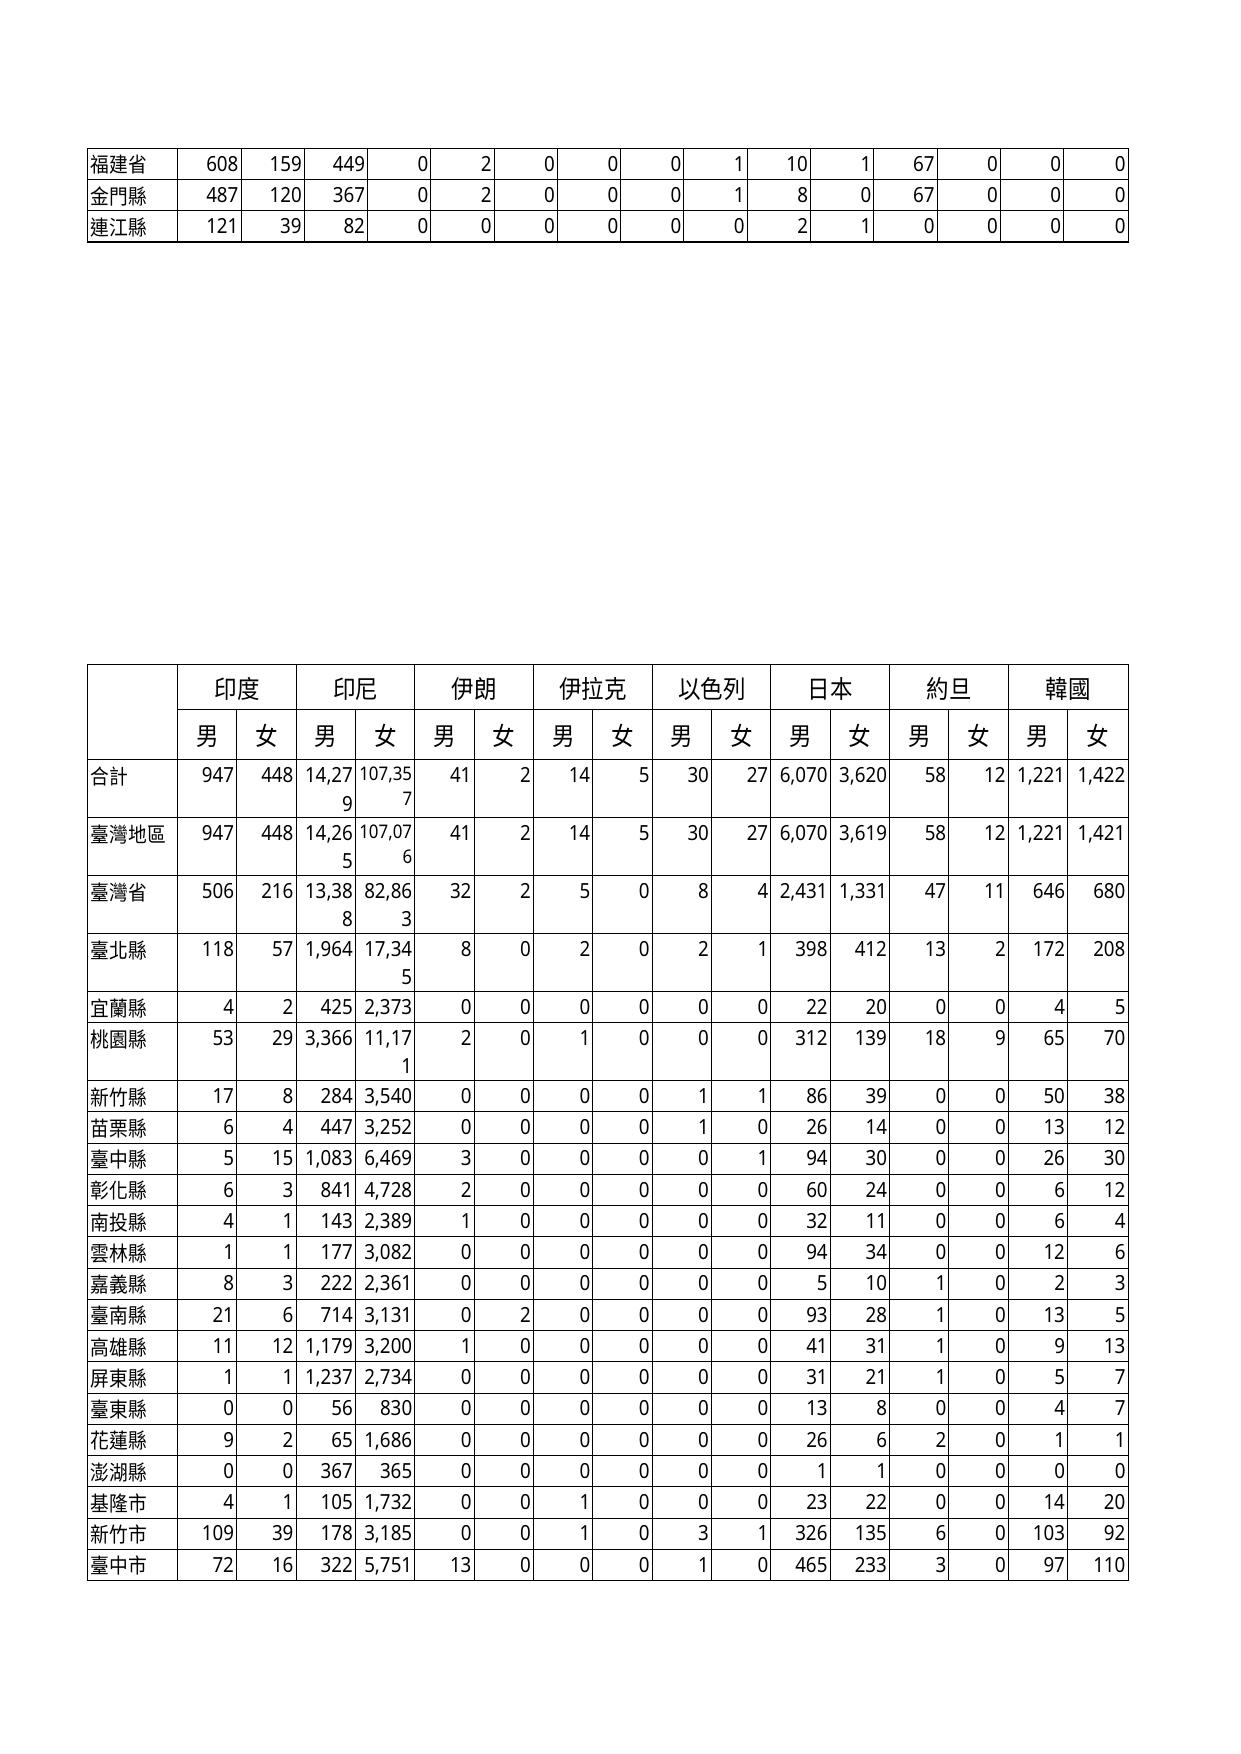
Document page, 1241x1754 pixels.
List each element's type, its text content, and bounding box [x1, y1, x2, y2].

table_cell 0 [653, 1487, 711, 1517]
table_cell 506 [178, 876, 236, 933]
table_cell 1,964 [297, 934, 355, 991]
table_cell 0 [712, 1331, 770, 1361]
table_cell 94 [771, 1237, 830, 1267]
table_cell 0 [712, 1394, 770, 1424]
table_cell 新竹市 [88, 1519, 177, 1549]
table_cell 398 [771, 934, 830, 991]
table_cell 0 [534, 1394, 592, 1424]
table_cell 0 [621, 149, 683, 179]
table_cell 0 [890, 992, 948, 1022]
table_cell 1 [831, 1456, 889, 1486]
table_cell 0 [475, 1269, 533, 1299]
table_cell 彰化縣 [88, 1175, 177, 1205]
table_cell 1,237 [297, 1362, 355, 1392]
table_cell 1,179 [297, 1331, 355, 1361]
table_cell 30 [653, 760, 711, 817]
table_cell 0 [1001, 211, 1063, 241]
table_cell 41 [415, 760, 474, 817]
table_cell 金門縣 [88, 180, 177, 210]
table_cell 0 [368, 149, 430, 179]
table_cell 6 [890, 1519, 948, 1549]
table_cell 臺灣地區 [88, 818, 177, 875]
table_cell 12 [949, 760, 1008, 817]
table_cell 女 [475, 710, 533, 759]
table_cell 107,357 [356, 760, 414, 817]
table_cell 70 [1068, 1023, 1128, 1080]
table_cell 0 [949, 1112, 1008, 1142]
table_cell 222 [297, 1269, 355, 1299]
table_cell 425 [297, 992, 355, 1022]
table_cell 17,345 [356, 934, 414, 991]
table_cell 0 [593, 876, 652, 933]
table_cell 284 [297, 1081, 355, 1111]
table_cell 0 [1009, 1456, 1067, 1486]
table_cell 3,252 [356, 1112, 414, 1142]
table_cell 高雄縣 [88, 1331, 177, 1361]
table_cell 14 [534, 818, 592, 875]
table_cell 0 [593, 1237, 652, 1267]
table_cell 17 [178, 1081, 236, 1111]
table_cell 13 [1009, 1112, 1067, 1142]
table_cell 1,331 [831, 876, 889, 933]
table_cell 0 [653, 1023, 711, 1080]
table_cell 1 [653, 1112, 711, 1142]
table_cell 女 [237, 710, 296, 759]
table_cell 0 [949, 1331, 1008, 1361]
table_cell 0 [178, 1456, 236, 1486]
table_cell 5 [534, 876, 592, 933]
table_cell 32 [415, 876, 474, 933]
table_cell 0 [593, 1175, 652, 1205]
table_cell 4 [712, 876, 770, 933]
table_cell 0 [890, 1081, 948, 1111]
table_cell 31 [831, 1331, 889, 1361]
table_cell 50 [1009, 1081, 1067, 1111]
table_cell 0 [874, 211, 937, 241]
table_cell 1,421 [1068, 818, 1128, 875]
table_cell 0 [415, 1425, 474, 1455]
table_cell 67 [874, 149, 937, 179]
table_cell 0 [949, 1206, 1008, 1236]
table_cell 10 [831, 1269, 889, 1299]
table_cell 103 [1009, 1519, 1067, 1549]
table_cell 2 [415, 1023, 474, 1080]
table_cell 120 [242, 180, 304, 210]
table_cell 0 [593, 1394, 652, 1424]
table_cell 1 [415, 1331, 474, 1361]
table_cell 0 [593, 1331, 652, 1361]
table_cell 3 [653, 1519, 711, 1549]
table_cell 0 [534, 1300, 592, 1330]
table_cell 9 [1009, 1331, 1067, 1361]
table_cell 3,200 [356, 1331, 414, 1361]
table_cell 0 [534, 992, 592, 1022]
table_cell 8 [831, 1394, 889, 1424]
table_cell 1 [684, 149, 747, 179]
table_cell 947 [178, 760, 236, 817]
table_cell 1 [1068, 1425, 1128, 1455]
table_cell 41 [771, 1331, 830, 1361]
table_cell 1,083 [297, 1144, 355, 1174]
table_cell 109 [178, 1519, 236, 1549]
table_cell 0 [890, 1237, 948, 1267]
table_cell 5,751 [356, 1550, 414, 1580]
table_cell 6,469 [356, 1144, 414, 1174]
table_cell 0 [712, 1456, 770, 1486]
table_cell 14 [1009, 1487, 1067, 1517]
table_cell 18 [890, 1023, 948, 1080]
table_cell 0 [712, 1550, 770, 1580]
table_cell 臺東縣 [88, 1394, 177, 1424]
table_cell 0 [949, 1269, 1008, 1299]
table_cell 0 [475, 1175, 533, 1205]
table_cell 0 [890, 1206, 948, 1236]
table_cell 38 [1068, 1081, 1128, 1111]
table_cell 30 [653, 818, 711, 875]
table_cell 0 [475, 1081, 533, 1111]
table_cell 1 [534, 1519, 592, 1549]
table_cell 女 [593, 710, 652, 759]
table_cell 2 [653, 934, 711, 991]
table_cell 1,221 [1009, 760, 1067, 817]
table_cell 1 [534, 1023, 592, 1080]
table_cell 男 [1009, 710, 1067, 759]
table_cell 0 [593, 1550, 652, 1580]
table_cell 0 [712, 992, 770, 1022]
table_cell 0 [495, 211, 557, 241]
table_cell 0 [949, 1362, 1008, 1392]
table_cell 1 [712, 934, 770, 991]
table_cell 0 [621, 211, 683, 241]
table_cell 0 [593, 1425, 652, 1455]
table_cell 6 [237, 1300, 296, 1330]
table_cell 1 [653, 1081, 711, 1111]
table_cell 15 [237, 1144, 296, 1174]
table_cell 47 [890, 876, 948, 933]
table_header 日本 [771, 665, 889, 709]
table_cell 0 [712, 1487, 770, 1517]
table_cell 4 [178, 1487, 236, 1517]
table_cell 0 [475, 1456, 533, 1486]
table_cell 0 [949, 1425, 1008, 1455]
table_cell 男 [297, 710, 355, 759]
table_cell 雲林縣 [88, 1237, 177, 1267]
table_cell 326 [771, 1519, 830, 1549]
table_cell 0 [534, 1550, 592, 1580]
table_cell 13 [1068, 1331, 1128, 1361]
table_cell 0 [593, 1023, 652, 1080]
table_cell 0 [890, 1456, 948, 1486]
table_cell 6 [831, 1425, 889, 1455]
table_cell 1 [712, 1144, 770, 1174]
table_cell 16 [237, 1550, 296, 1580]
table_header 伊拉克 [534, 665, 652, 709]
table_cell 0 [653, 1456, 711, 1486]
table_cell 6,070 [771, 760, 830, 817]
table_cell 2 [431, 180, 494, 210]
table_cell 5 [1068, 1300, 1128, 1330]
table_cell 0 [237, 1456, 296, 1486]
table_cell 22 [771, 992, 830, 1022]
table_cell 0 [534, 1144, 592, 1174]
table_cell 608 [178, 149, 241, 179]
table_cell 1 [1009, 1425, 1067, 1455]
table_cell 1 [237, 1206, 296, 1236]
table_cell 0 [949, 1456, 1008, 1486]
table_cell 0 [415, 1237, 474, 1267]
table_cell 2 [890, 1425, 948, 1455]
table_cell 0 [712, 1237, 770, 1267]
table_cell 3,619 [831, 818, 889, 875]
table_cell 23 [771, 1487, 830, 1517]
table_cell 女 [1068, 710, 1128, 759]
table_cell 12 [949, 818, 1008, 875]
table_cell 2,431 [771, 876, 830, 933]
table_cell 12 [1009, 1237, 1067, 1267]
table_cell 322 [297, 1550, 355, 1580]
table_cell 0 [593, 1519, 652, 1549]
table_cell 1 [684, 180, 747, 210]
table_cell 312 [771, 1023, 830, 1080]
table_cell 21 [831, 1362, 889, 1392]
table_cell 0 [712, 1175, 770, 1205]
table_cell 0 [890, 1394, 948, 1424]
table_cell 0 [415, 1519, 474, 1549]
table_cell 0 [593, 934, 652, 991]
table_cell 0 [534, 1175, 592, 1205]
table_cell 86 [771, 1081, 830, 1111]
table_cell 0 [534, 1362, 592, 1392]
table_cell 3 [237, 1175, 296, 1205]
table_cell 1 [890, 1300, 948, 1330]
table_cell 2 [1009, 1269, 1067, 1299]
table_cell 0 [653, 1362, 711, 1392]
table_cell 0 [949, 1394, 1008, 1424]
table_cell 0 [415, 1362, 474, 1392]
table_cell 0 [534, 1237, 592, 1267]
table_cell 3,366 [297, 1023, 355, 1080]
table_cell 0 [415, 1487, 474, 1517]
table_cell 3,082 [356, 1237, 414, 1267]
table_cell 0 [593, 1300, 652, 1330]
table_cell 0 [890, 1487, 948, 1517]
table_cell 72 [178, 1550, 236, 1580]
table_cell 0 [475, 1331, 533, 1361]
table_cell 0 [415, 1394, 474, 1424]
table_cell 女 [831, 710, 889, 759]
table_cell 11,171 [356, 1023, 414, 1080]
table_cell 0 [653, 1237, 711, 1267]
table_cell 5 [593, 818, 652, 875]
table_cell 6 [178, 1175, 236, 1205]
table_cell 0 [949, 1144, 1008, 1174]
table_cell 3,620 [831, 760, 889, 817]
table_cell 11 [949, 876, 1008, 933]
table_cell 11 [178, 1331, 236, 1361]
table_cell 447 [297, 1112, 355, 1142]
table_cell 5 [771, 1269, 830, 1299]
table_cell 13 [1009, 1300, 1067, 1330]
table_cell 2,389 [356, 1206, 414, 1236]
table_cell 0 [558, 180, 620, 210]
table_cell 0 [938, 180, 1000, 210]
table_cell 0 [534, 1206, 592, 1236]
table_cell 桃園縣 [88, 1023, 177, 1080]
table_cell 宜蘭縣 [88, 992, 177, 1022]
table_cell 110 [1068, 1550, 1128, 1580]
table_cell 花蓮縣 [88, 1425, 177, 1455]
table_cell 208 [1068, 934, 1128, 991]
table_cell 4 [1009, 992, 1067, 1022]
table_cell 0 [949, 1081, 1008, 1111]
table_cell 0 [949, 1237, 1008, 1267]
table_cell 14,265 [297, 818, 355, 875]
table_cell 2 [431, 149, 494, 179]
table_cell 65 [1009, 1023, 1067, 1080]
table_cell 0 [593, 1487, 652, 1517]
table_cell 0 [1001, 180, 1063, 210]
table_cell 20 [1068, 1487, 1128, 1517]
table_cell 30 [831, 1144, 889, 1174]
table_cell 27 [712, 760, 770, 817]
table_cell 26 [771, 1112, 830, 1142]
table_cell 0 [534, 1112, 592, 1142]
table_cell 24 [831, 1175, 889, 1205]
table_cell 2 [415, 1175, 474, 1205]
table_cell 2,373 [356, 992, 414, 1022]
table_cell 0 [475, 1425, 533, 1455]
table_cell 嘉義縣 [88, 1269, 177, 1299]
table_cell 0 [178, 1394, 236, 1424]
table_cell 178 [297, 1519, 355, 1549]
table_cell 646 [1009, 876, 1067, 933]
table_cell 0 [938, 149, 1000, 179]
table_cell 449 [305, 149, 367, 179]
table_cell 21 [178, 1300, 236, 1330]
table_cell 0 [475, 1237, 533, 1267]
table_cell 93 [771, 1300, 830, 1330]
table_cell 0 [368, 180, 430, 210]
table_cell 39 [237, 1519, 296, 1549]
table_cell 10 [748, 149, 810, 179]
table_cell 0 [1064, 180, 1128, 210]
table_cell 0 [593, 992, 652, 1022]
table_cell 0 [475, 1362, 533, 1392]
table_cell 0 [495, 149, 557, 179]
table_cell 107,076 [356, 818, 414, 875]
table_cell 2 [949, 934, 1008, 991]
table_cell 39 [831, 1081, 889, 1111]
table_cell 139 [831, 1023, 889, 1080]
table_cell 53 [178, 1023, 236, 1080]
table_cell 0 [949, 1550, 1008, 1580]
table_cell 0 [621, 180, 683, 210]
table_cell 60 [771, 1175, 830, 1205]
table_cell 0 [949, 1300, 1008, 1330]
table_cell 0 [712, 1425, 770, 1455]
table_cell 臺北縣 [88, 934, 177, 991]
table_cell 1 [534, 1487, 592, 1517]
table_cell 412 [831, 934, 889, 991]
table_cell 26 [771, 1425, 830, 1455]
table_cell 0 [890, 1112, 948, 1142]
table_cell 12 [237, 1331, 296, 1361]
table_cell 0 [949, 992, 1008, 1022]
table_cell 0 [593, 1456, 652, 1486]
table_cell 7 [1068, 1362, 1128, 1392]
table_cell 0 [475, 1112, 533, 1142]
table_cell 0 [558, 211, 620, 241]
table_cell 女 [712, 710, 770, 759]
table_cell 苗栗縣 [88, 1112, 177, 1142]
table_cell 臺中縣 [88, 1144, 177, 1174]
table_cell 216 [237, 876, 296, 933]
table_cell 367 [297, 1456, 355, 1486]
table_cell 13 [771, 1394, 830, 1424]
table_cell 4 [178, 992, 236, 1022]
table_cell 82,863 [356, 876, 414, 933]
table_cell 0 [475, 934, 533, 991]
table_cell 男 [534, 710, 592, 759]
table_cell 1 [237, 1237, 296, 1267]
table_cell 34 [831, 1237, 889, 1267]
table_cell 2 [534, 934, 592, 991]
table_cell 9 [949, 1023, 1008, 1080]
table_cell 82 [305, 211, 367, 241]
table_cell 172 [1009, 934, 1067, 991]
table_cell 5 [178, 1144, 236, 1174]
table_cell 南投縣 [88, 1206, 177, 1236]
table_cell 11 [831, 1206, 889, 1236]
table_cell 0 [712, 1269, 770, 1299]
table_cell 4 [1009, 1394, 1067, 1424]
table_cell 2 [475, 818, 533, 875]
table_cell 487 [178, 180, 241, 210]
table_cell 28 [831, 1300, 889, 1330]
table_cell 92 [1068, 1519, 1128, 1549]
table_cell 465 [771, 1550, 830, 1580]
table_cell 0 [593, 1269, 652, 1299]
table_cell 830 [356, 1394, 414, 1424]
table_cell 0 [534, 1456, 592, 1486]
table_cell 1 [771, 1456, 830, 1486]
table_cell 1 [237, 1362, 296, 1392]
table_cell 233 [831, 1550, 889, 1580]
table_header 印尼 [297, 665, 414, 709]
table_cell 30 [1068, 1144, 1128, 1174]
table_cell 0 [712, 1362, 770, 1392]
table_cell 基隆市 [88, 1487, 177, 1517]
table_cell 0 [431, 211, 494, 241]
table_cell 0 [534, 1081, 592, 1111]
table_cell 3,131 [356, 1300, 414, 1330]
table_cell 0 [890, 1144, 948, 1174]
table_cell 39 [242, 211, 304, 241]
table_cell 0 [653, 1331, 711, 1361]
table_cell 14 [831, 1112, 889, 1142]
table_cell 1 [712, 1519, 770, 1549]
table_cell 3,185 [356, 1519, 414, 1549]
table_cell 0 [1001, 149, 1063, 179]
table_cell 8 [653, 876, 711, 933]
table_cell 0 [415, 1112, 474, 1142]
table_cell 0 [475, 1394, 533, 1424]
table_cell 6 [1068, 1237, 1128, 1267]
table_cell 365 [356, 1456, 414, 1486]
table_cell 143 [297, 1206, 355, 1236]
table_cell 0 [558, 149, 620, 179]
table_cell 1 [712, 1081, 770, 1111]
table_cell 0 [938, 211, 1000, 241]
table_cell 1,732 [356, 1487, 414, 1517]
table_cell 2 [237, 1425, 296, 1455]
table_cell 65 [297, 1425, 355, 1455]
table_cell 4 [1068, 1206, 1128, 1236]
table_cell 2 [237, 992, 296, 1022]
table_cell 0 [712, 1112, 770, 1142]
table_cell 0 [475, 1023, 533, 1080]
table_cell 0 [1064, 149, 1128, 179]
table_cell 6,070 [771, 818, 830, 875]
table_cell 0 [415, 1081, 474, 1111]
table_cell 0 [593, 1206, 652, 1236]
table_cell 澎湖縣 [88, 1456, 177, 1486]
table_cell 1 [890, 1362, 948, 1392]
table_cell 1,221 [1009, 818, 1067, 875]
table_cell 94 [771, 1144, 830, 1174]
table_cell 67 [874, 180, 937, 210]
table_cell 1 [178, 1237, 236, 1267]
table_cell 3 [415, 1144, 474, 1174]
table_cell 8 [415, 934, 474, 991]
table_cell 118 [178, 934, 236, 991]
table_cell 0 [475, 1144, 533, 1174]
table_cell 714 [297, 1300, 355, 1330]
table_cell 105 [297, 1487, 355, 1517]
table_cell 29 [237, 1023, 296, 1080]
table_cell 臺南縣 [88, 1300, 177, 1330]
table_cell 福建省 [88, 149, 177, 179]
table_cell 0 [712, 1023, 770, 1080]
table_cell 女 [356, 710, 414, 759]
table_cell 1 [415, 1206, 474, 1236]
table_header 印度 [178, 665, 296, 709]
table_header 韓國 [1009, 665, 1128, 709]
table_cell 男 [771, 710, 830, 759]
table_cell 58 [890, 818, 948, 875]
table_cell 448 [237, 760, 296, 817]
table_cell 2 [475, 876, 533, 933]
table_cell 1 [811, 211, 873, 241]
table_cell 6 [1009, 1206, 1067, 1236]
table_cell 0 [593, 1144, 652, 1174]
table_cell 2,734 [356, 1362, 414, 1392]
table_cell 0 [1064, 211, 1128, 241]
table_cell 女 [949, 710, 1008, 759]
table_cell 135 [831, 1519, 889, 1549]
table_cell 58 [890, 760, 948, 817]
table_cell 0 [653, 1175, 711, 1205]
table_cell 3,540 [356, 1081, 414, 1111]
table_cell 31 [771, 1362, 830, 1392]
table_cell 14 [534, 760, 592, 817]
table_cell 4 [178, 1206, 236, 1236]
table_cell 13 [890, 934, 948, 991]
table_cell 1,686 [356, 1425, 414, 1455]
table_cell 367 [305, 180, 367, 210]
table_cell 0 [475, 1519, 533, 1549]
table_cell 男 [415, 710, 474, 759]
table_cell 0 [415, 992, 474, 1022]
table_cell 680 [1068, 876, 1128, 933]
table_cell 2 [475, 760, 533, 817]
table_cell 0 [653, 1394, 711, 1424]
table_cell 1 [178, 1362, 236, 1392]
table_cell 8 [178, 1269, 236, 1299]
table_cell 連江縣 [88, 211, 177, 241]
table_cell 1 [811, 149, 873, 179]
table_cell 97 [1009, 1550, 1067, 1580]
table_cell 177 [297, 1237, 355, 1267]
table_cell 1 [890, 1331, 948, 1361]
table_cell 0 [712, 1300, 770, 1330]
table_cell 0 [949, 1519, 1008, 1549]
table_cell 0 [653, 992, 711, 1022]
table_cell 0 [475, 1206, 533, 1236]
table_cell 3 [1068, 1269, 1128, 1299]
table_cell 4 [237, 1112, 296, 1142]
table_cell 14,279 [297, 760, 355, 817]
table_cell 13 [415, 1550, 474, 1580]
table_cell 1 [890, 1269, 948, 1299]
table_header [88, 665, 177, 759]
table_cell 0 [415, 1269, 474, 1299]
table_cell 1 [653, 1550, 711, 1580]
table_cell 0 [415, 1300, 474, 1330]
table_cell 448 [237, 818, 296, 875]
table_cell 0 [949, 1175, 1008, 1205]
table_cell 12 [1068, 1175, 1128, 1205]
table_cell 0 [712, 1206, 770, 1236]
table_cell 0 [593, 1362, 652, 1392]
table_cell 0 [1068, 1456, 1128, 1486]
table_header 以色列 [653, 665, 770, 709]
table_cell 2,361 [356, 1269, 414, 1299]
table_cell 22 [831, 1487, 889, 1517]
table_cell 0 [495, 180, 557, 210]
table_cell 0 [949, 1487, 1008, 1517]
table_cell 0 [653, 1144, 711, 1174]
table_cell 2 [475, 1300, 533, 1330]
table_cell 8 [237, 1081, 296, 1111]
table_cell 合計 [88, 760, 177, 817]
table_cell 8 [748, 180, 810, 210]
table_cell 20 [831, 992, 889, 1022]
table_cell 0 [415, 1456, 474, 1486]
table_cell 0 [593, 1112, 652, 1142]
table_cell 0 [890, 1175, 948, 1205]
table_cell 男 [178, 710, 236, 759]
table_cell 947 [178, 818, 236, 875]
table_cell 121 [178, 211, 241, 241]
table_header 伊朗 [415, 665, 533, 709]
table_cell 27 [712, 818, 770, 875]
table_cell 159 [242, 149, 304, 179]
table_cell 32 [771, 1206, 830, 1236]
table_cell 0 [653, 1206, 711, 1236]
table_cell 1,422 [1068, 760, 1128, 817]
table_cell 男 [890, 710, 948, 759]
table_cell 4,728 [356, 1175, 414, 1205]
table_cell 0 [534, 1331, 592, 1361]
table_cell 5 [1068, 992, 1128, 1022]
table_cell 3 [890, 1550, 948, 1580]
table_cell 0 [653, 1425, 711, 1455]
table_cell 0 [475, 1550, 533, 1580]
table_cell 屏東縣 [88, 1362, 177, 1392]
table_cell 0 [534, 1425, 592, 1455]
table_cell 41 [415, 818, 474, 875]
table_cell 0 [534, 1269, 592, 1299]
table_cell 0 [684, 211, 747, 241]
table_cell 841 [297, 1175, 355, 1205]
table_cell 12 [1068, 1112, 1128, 1142]
table_cell 5 [1009, 1362, 1067, 1392]
table_cell 0 [811, 180, 873, 210]
table_cell 0 [653, 1269, 711, 1299]
table_cell 57 [237, 934, 296, 991]
table_cell 0 [475, 992, 533, 1022]
table_cell 3 [237, 1269, 296, 1299]
table_cell 5 [593, 760, 652, 817]
table_cell 男 [653, 710, 711, 759]
table_cell 2 [748, 211, 810, 241]
table_cell 6 [178, 1112, 236, 1142]
table_cell 26 [1009, 1144, 1067, 1174]
table_cell 0 [653, 1300, 711, 1330]
table_cell 臺灣省 [88, 876, 177, 933]
table_cell 6 [1009, 1175, 1067, 1205]
table_cell 0 [593, 1081, 652, 1111]
table_cell 13,388 [297, 876, 355, 933]
table_cell 0 [237, 1394, 296, 1424]
table_cell 1 [237, 1487, 296, 1517]
table_cell 0 [475, 1487, 533, 1517]
table_header 約旦 [890, 665, 1008, 709]
table_cell 7 [1068, 1394, 1128, 1424]
table_cell 9 [178, 1425, 236, 1455]
table_cell 新竹縣 [88, 1081, 177, 1111]
table_cell 0 [368, 211, 430, 241]
table_cell 臺中市 [88, 1550, 177, 1580]
table_cell 56 [297, 1394, 355, 1424]
